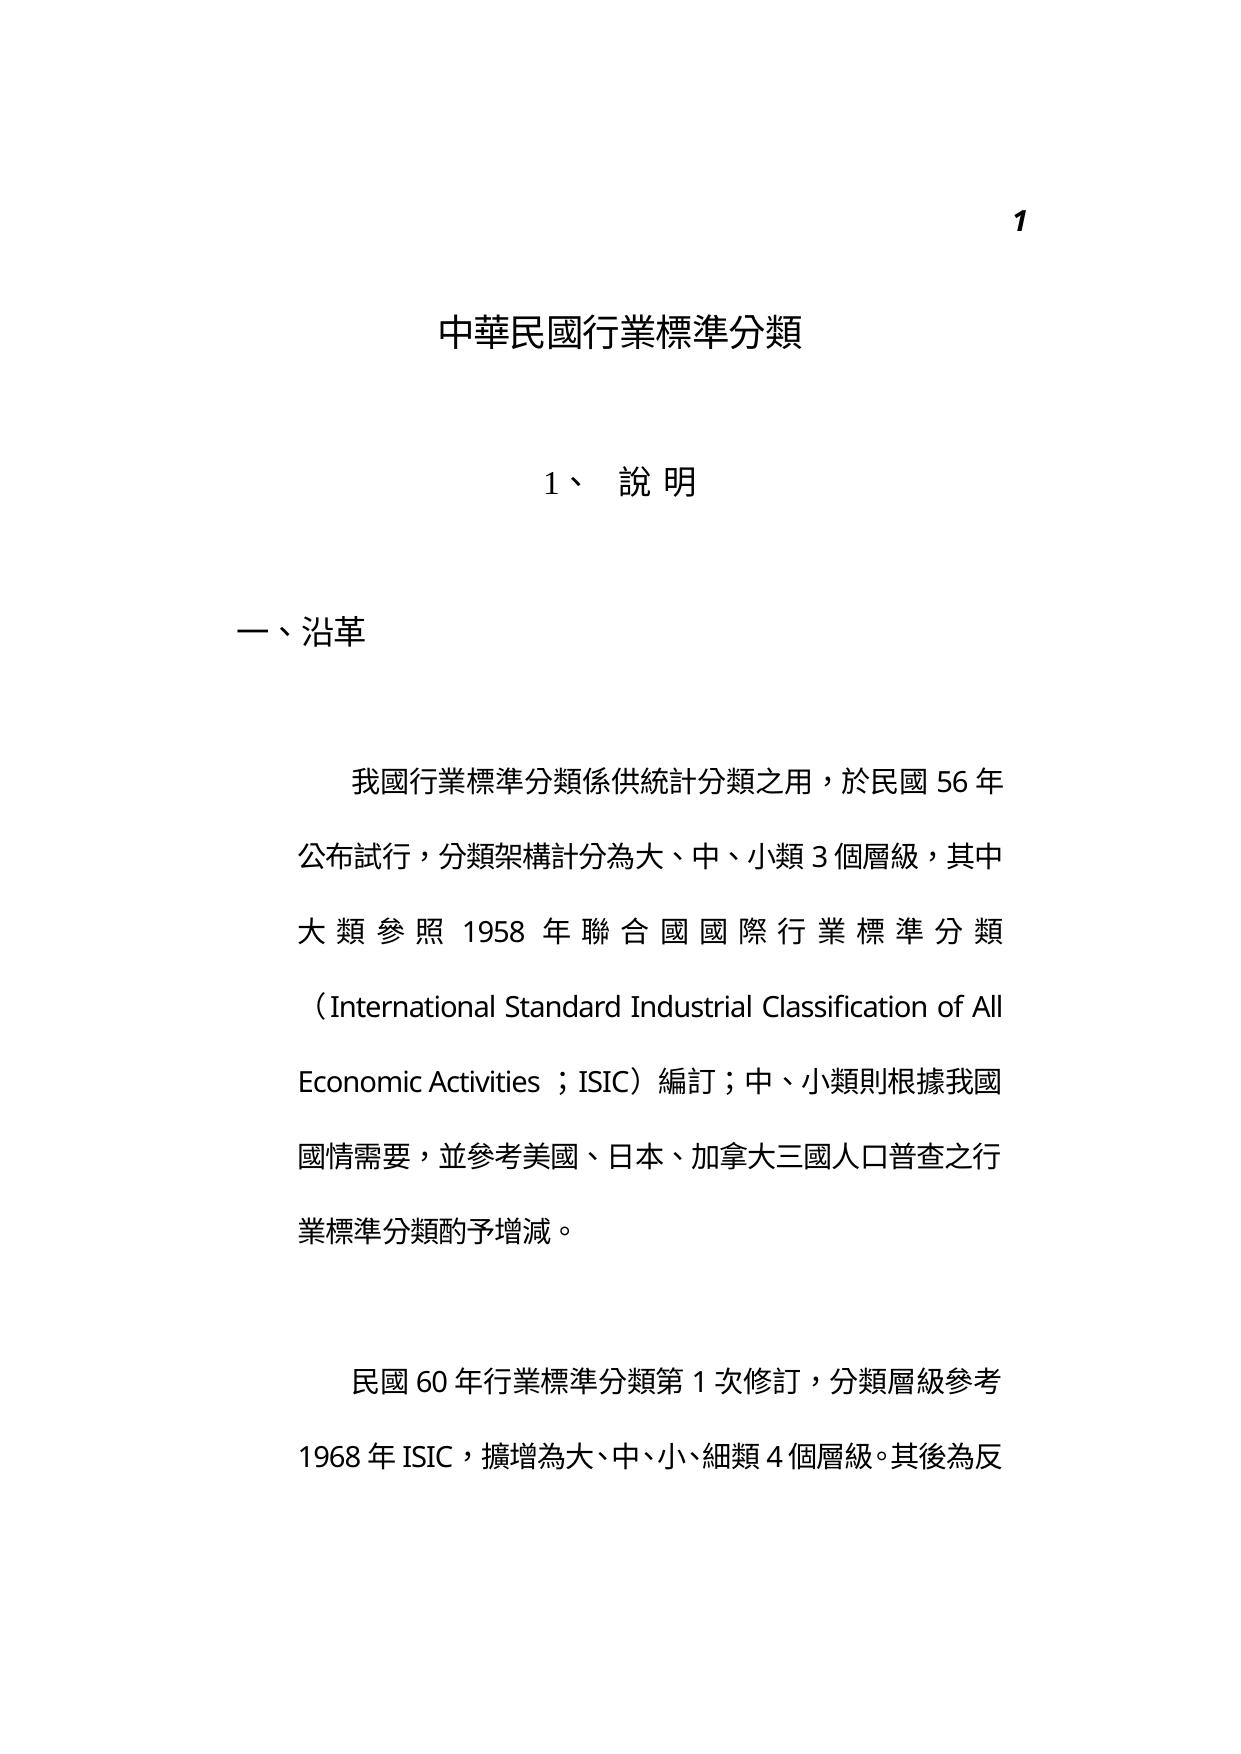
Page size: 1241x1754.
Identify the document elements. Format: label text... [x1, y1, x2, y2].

text 一、沿革 [236, 592, 1004, 667]
text 我國行業標準分類係供統計分類之用，於民國56年公布試行，分類架構計分為大、中、小類3個層級，其中大類參照1958年聯合國國際行業標準分類（International Standard Industrial Classification of All Economic Activities ；ISIC）編訂；中、小類則根據我國國情需要，並參考美國、日本、加拿大三國人口普查之行業標準分類酌予增減。 [297, 742, 1004, 1267]
list 說 明 [236, 442, 1004, 517]
text 民國60年行業標準分類第1次修訂，分類層級參考1968年ISIC，擴增為大、中、小、細類4個層級。其後為反映產業結構變遷，迭經民國64年、72年、76年、80年、85年、90年及95年多次修訂，循例每5年重新檢討修訂，於100年完成我國行業標準分類第9次修訂。鑑於分類體系已臻完備，本次修訂之大、中類架構與第8次修訂相同，惟考量經濟重要性、調查實務可行性，及為增進分類體系之周延互斥性，酌修小、細類及部分定義內容，另參酌ISIC最新規範，增修歸類原則。 [297, 1342, 1004, 1492]
subtitle 中華民國行業標準分類 [236, 292, 1004, 367]
